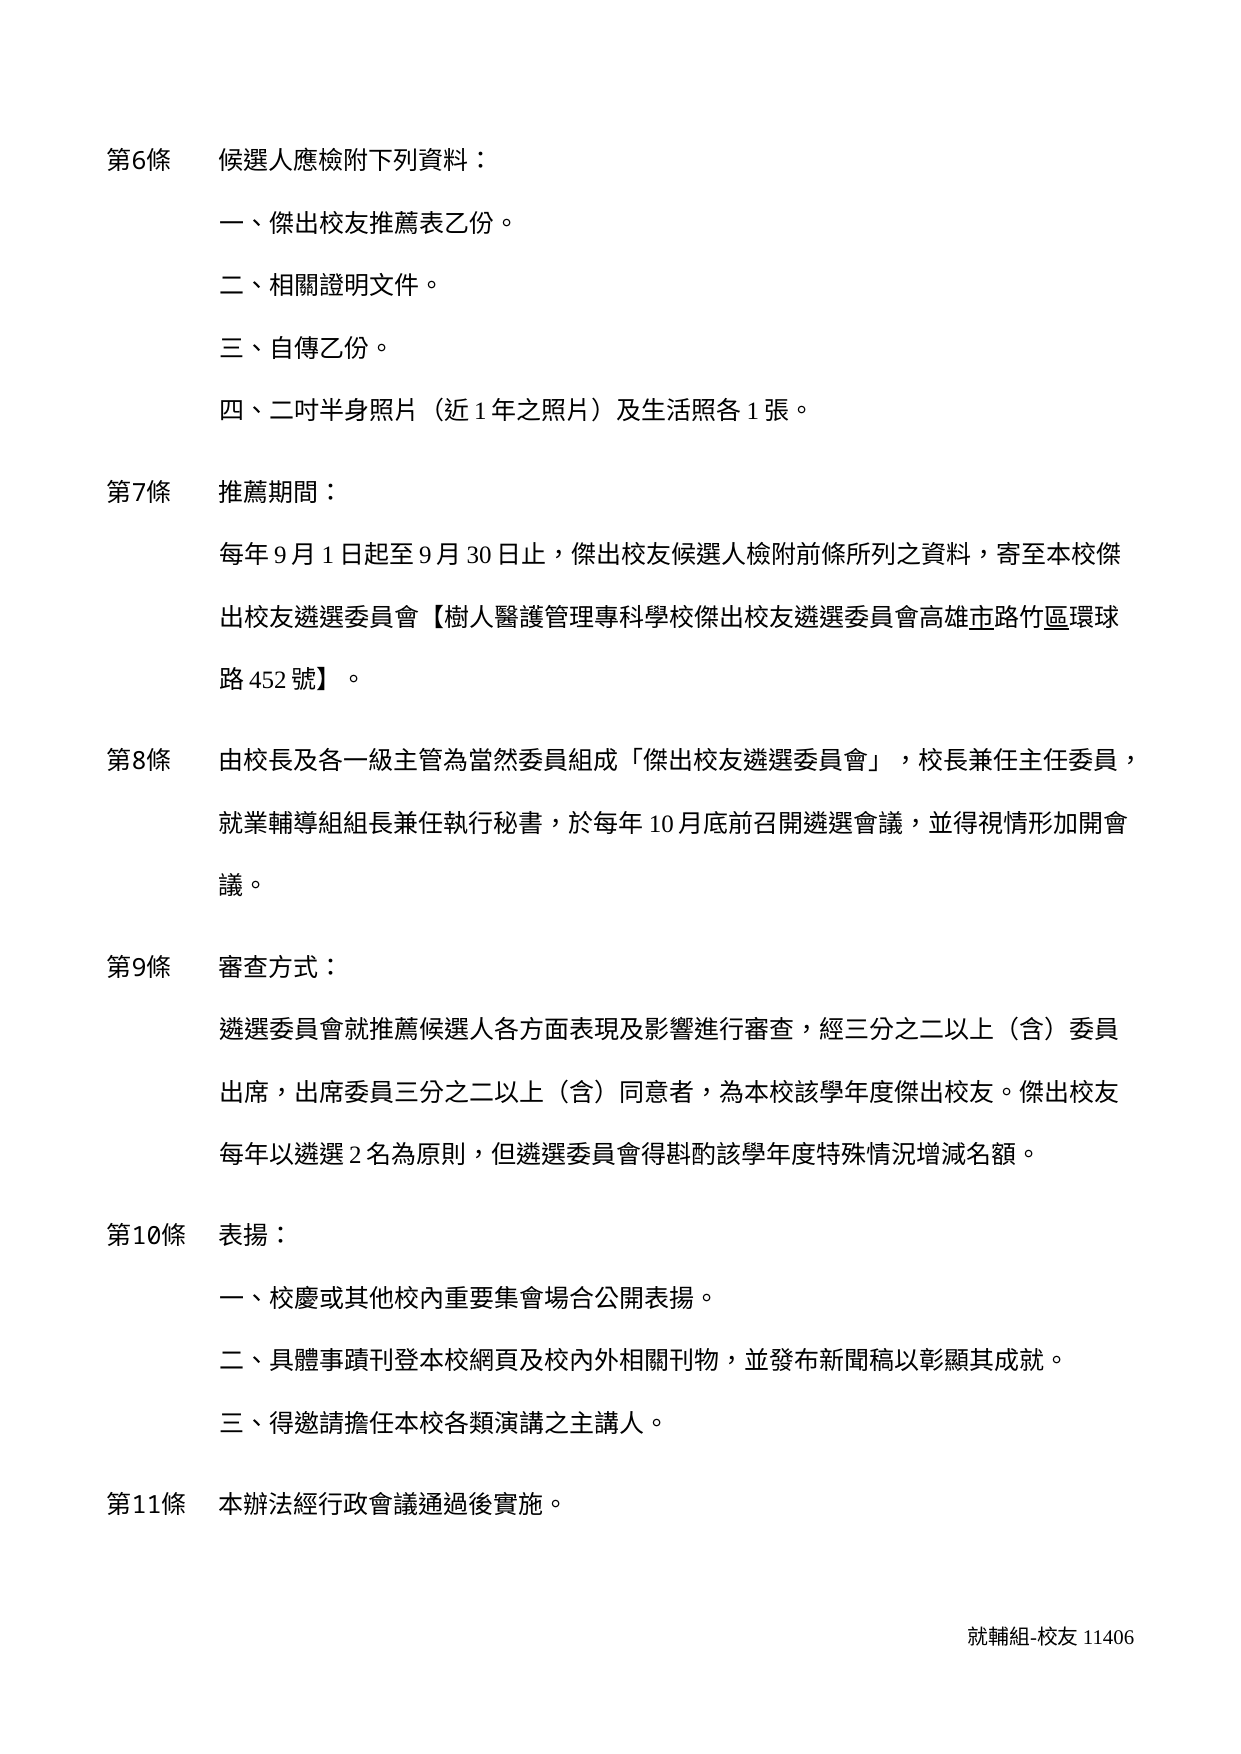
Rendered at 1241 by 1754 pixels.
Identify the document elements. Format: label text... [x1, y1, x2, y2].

list 由校長及各一級主管為當然委員組成「傑出校友遴選委員會」，校長兼任主任委員，就業輔導組組長兼任執行秘書，於每年10月底前召開遴選會議，並得視情形加開會議。 [106, 717, 1134, 905]
list 審查方式： [106, 923, 1134, 986]
list 本辦法經行政會議通過後實施。 [106, 1461, 1134, 1523]
text 遴選委員會就推薦候選人各方面表現及影響進行審查，經三分之二以上（含）委員出席，出席委員三分之二以上（含）同意者，為本校該學年度傑出校友。傑出校友每年以遴選2名為原則，但遴選委員會得斟酌該學年度特殊情況增減名額。 [219, 986, 1134, 1173]
list 推薦期間： [106, 448, 1134, 511]
text 每年9月1日起至9月30日止，傑出校友候選人檢附前條所列之資料，寄至本校傑出校友遴選委員會【樹人醫護管理專科學校傑出校友遴選委員會高雄市路竹區環球路452號】。 [219, 511, 1134, 698]
text 一、傑出校友推薦表乙份。 [219, 180, 1134, 242]
text 一、校慶或其他校內重要集會場合公開表揚。 [219, 1255, 1134, 1317]
list 候選人應檢附下列資料： [106, 117, 1134, 180]
text 二、相關證明文件。 [219, 242, 1134, 305]
text 三、自傳乙份。 [219, 305, 1134, 367]
text 二、具體事蹟刊登本校網頁及校內外相關刊物，並發布新聞稿以彰顯其成就。 [219, 1317, 1134, 1380]
text 四、二吋半身照片（近1年之照片）及生活照各1張。 [219, 367, 1134, 430]
text 三、得邀請擔任本校各類演講之主講人。 [219, 1380, 1134, 1442]
list 表揚： [106, 1192, 1134, 1255]
